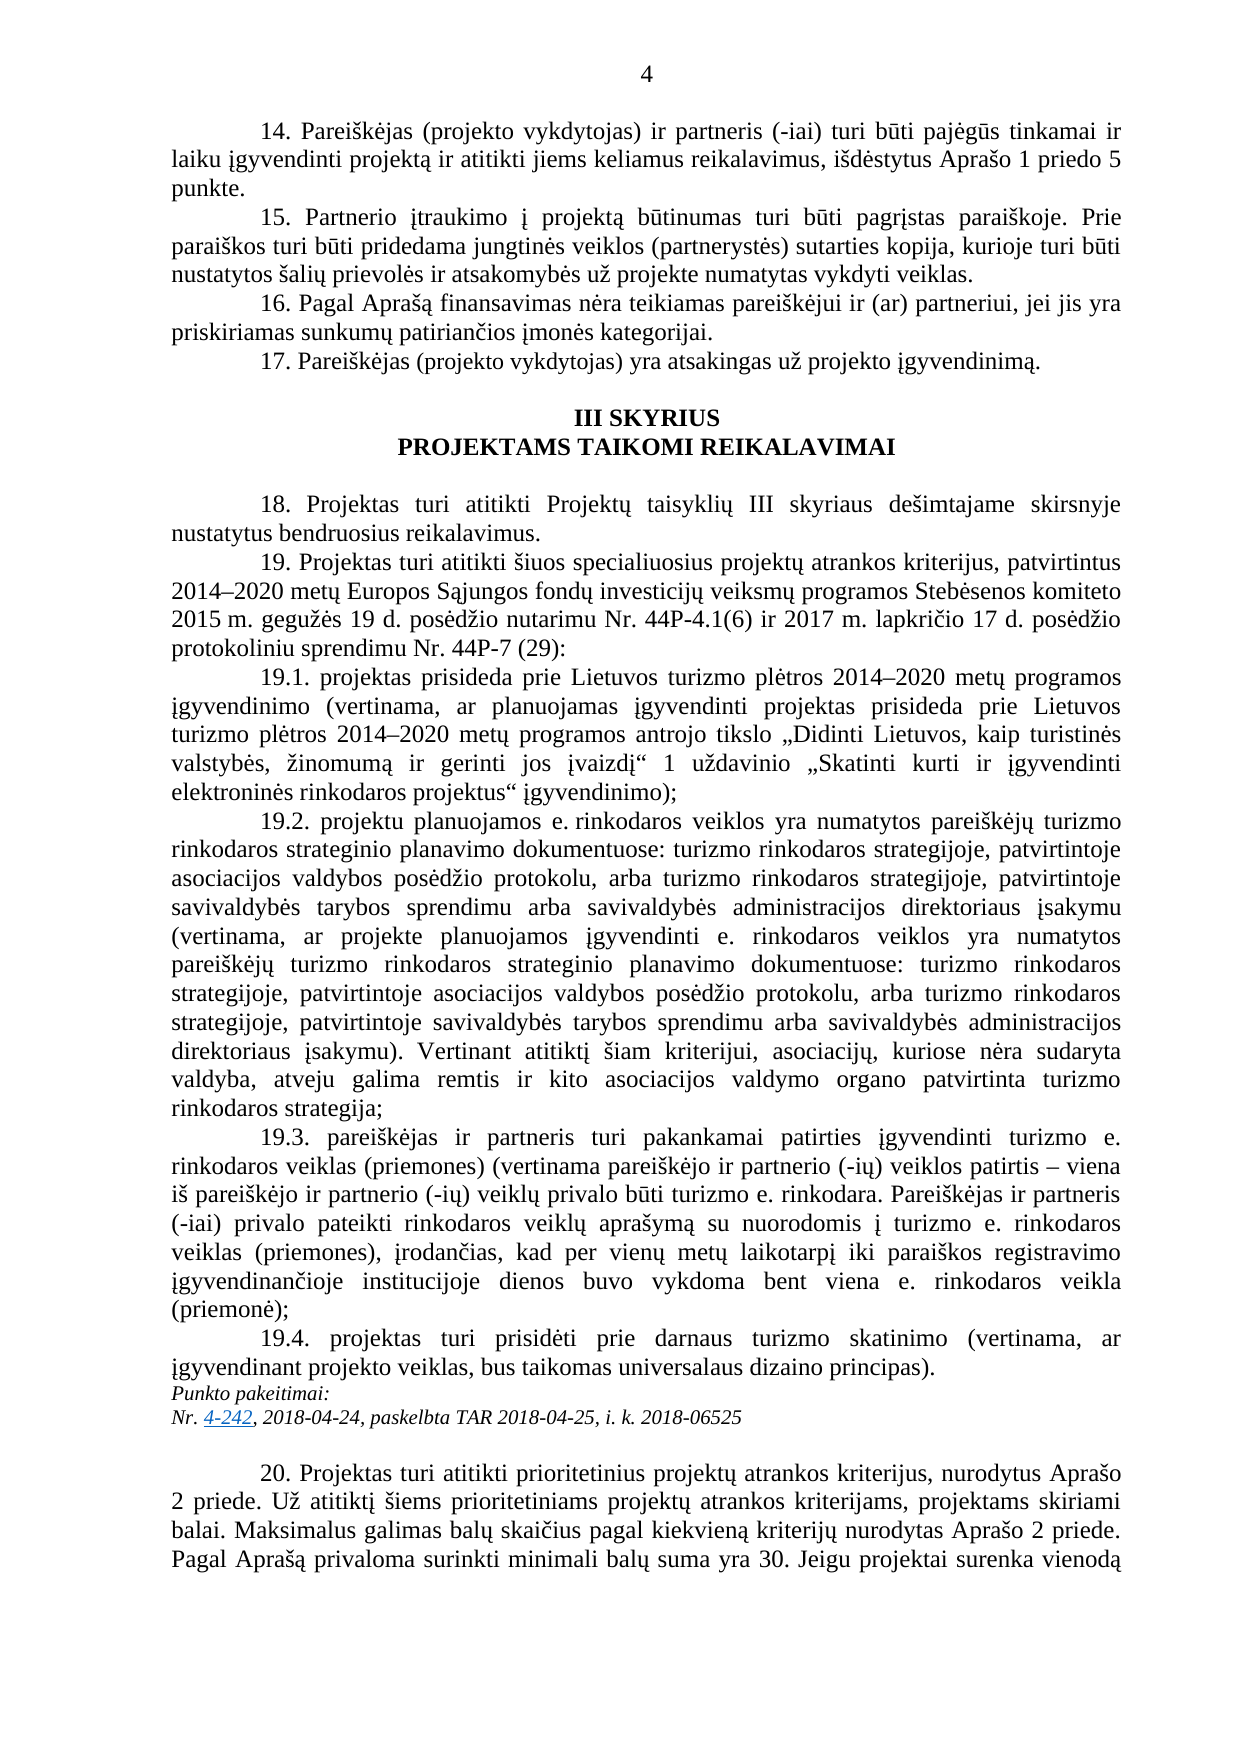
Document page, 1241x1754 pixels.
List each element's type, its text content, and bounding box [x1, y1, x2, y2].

text 14. Pareiškėjas (projekto vykdytojas) ir partneris (-iai) turi būti pajėgūs tinkamai ir laiku įgyvendinti projektą ir atitikti jiems keliamus reikalavimus, išdėstytus Aprašo 1 priedo 5 punkte. [171, 116, 1122, 202]
text 19.3. pareiškėjas ir partneris turi pakankamai patirties įgyvendinti turizmo e. rinkodaros veiklas (priemones) (vertinama pareiškėjo ir partnerio (-ių) veiklos patirtis – viena iš pareiškėjo ir partnerio (-ių) veiklų privalo būti turizmo e. rinkodara. Pareiškėjas ir partneris (-iai) privalo pateikti rinkodaros veiklų aprašymą su nuorodomis į turizmo e. rinkodaros veiklas (priemones), įrodančias, kad per vienų metų laikotarpį iki paraiškos registravimo įgyvendinančioje institucijoje dienos buvo vykdoma bent viena e. rinkodaros veikla (priemonė); [171, 1122, 1122, 1323]
text 19. Projektas turi atitikti šiuos specialiuosius projektų atrankos kriterijus, patvirtintus 2014–2020 metų Europos Sąjungos fondų investicijų veiksmų programos Stebėsenos komiteto 2015 m. gegužės 19 d. posėdžio nutarimu Nr. 44P-4.1(6) ir 2017 m. lapkričio 17 d. posėdžio protokoliniu sprendimu Nr. 44P-7 (29): [171, 547, 1122, 662]
text Nr. 4-242, 2018-04-24, paskelbta TAR 2018-04-25, i. k. 2018-06525 [171, 1405, 1122, 1429]
text 15. Partnerio įtraukimo į projektą būtinumas turi būti pagrįstas paraiškoje. Prie paraiškos turi būti pridedama jungtinės veiklos (partnerystės) sutarties kopija, kurioje turi būti nustatytos šalių prievolės ir atsakomybės už projekte numatytas vykdyti veiklas. [171, 202, 1122, 288]
text 19.4. projektas turi prisidėti prie darnaus turizmo skatinimo (vertinama, ar įgyvendinant projekto veiklas, bus taikomas universalaus dizaino principas). [171, 1323, 1122, 1381]
text 19.2. projektu planuojamos e. rinkodaros veiklos yra numatytos pareiškėjų turizmo rinkodaros strateginio planavimo dokumentuose: turizmo rinkodaros strategijoje, patvirtintoje asociacijos valdybos posėdžio protokolu, arba turizmo rinkodaros strategijoje, patvirtintoje savivaldybės tarybos sprendimu arba savivaldybės administracijos direktoriaus įsakymu (vertinama, ar projekte planuojamos įgyvendinti e. rinkodaros veiklos yra numatytos pareiškėjų turizmo rinkodaros strateginio planavimo dokumentuose: turizmo rinkodaros strategijoje, patvirtintoje asociacijos valdybos posėdžio protokolu, arba turizmo rinkodaros strategijoje, patvirtintoje savivaldybės tarybos sprendimu arba savivaldybės administracijos direktoriaus įsakymu). Vertinant atitiktį šiam kriterijui, asociacijų, kuriose nėra sudaryta valdyba, atveju galima remtis ir kito asociacijos valdymo organo patvirtinta turizmo rinkodaros strategija; [171, 806, 1122, 1122]
text 19.1. projektas prisideda prie Lietuvos turizmo plėtros 2014–2020 metų programos įgyvendinimo (vertinama, ar planuojamas įgyvendinti projektas prisideda prie Lietuvos turizmo plėtros 2014–2020 metų programos antrojo tikslo „Didinti Lietuvos, kaip turistinės valstybės, žinomumą ir gerinti jos įvaizdį“ 1 uždavinio „Skatinti kurti ir įgyvendinti elektroninės rinkodaros projektus“ įgyvendinimo); [171, 662, 1122, 806]
text 17. Pareiškėjas (projekto vykdytojas) yra atsakingas už projekto įgyvendinimą. [171, 346, 1122, 374]
text III SKYRIUS [171, 403, 1122, 432]
text 18. Projektas turi atitikti Projektų taisyklių III skyriaus dešimtajame skirsnyje nustatytus bendruosius reikalavimus. [171, 489, 1122, 547]
text PROJEKTAMS TAIKOMI REIKALAVIMAI [171, 432, 1122, 461]
text 16. Pagal Aprašą finansavimas nėra teikiamas pareiškėjui ir (ar) partneriui, jei jis yra priskiriamas sunkumų patiriančios įmonės kategorijai. [171, 288, 1122, 346]
text 20. Projektas turi atitikti prioritetinius projektų atrankos kriterijus, nurodytus Aprašo 2 priede. Už atitiktį šiems prioritetiniams projektų atrankos kriterijams, projektams skiriami balai. Maksimalus galimas balų skaičius pagal kiekvieną kriterijų nurodytas Aprašo 2 priede. Pagal Aprašą privaloma surinkti minimali balų suma yra 30. Jeigu projektai surenka vienodą [171, 1458, 1122, 1573]
text Punkto pakeitimai: [171, 1381, 1122, 1405]
